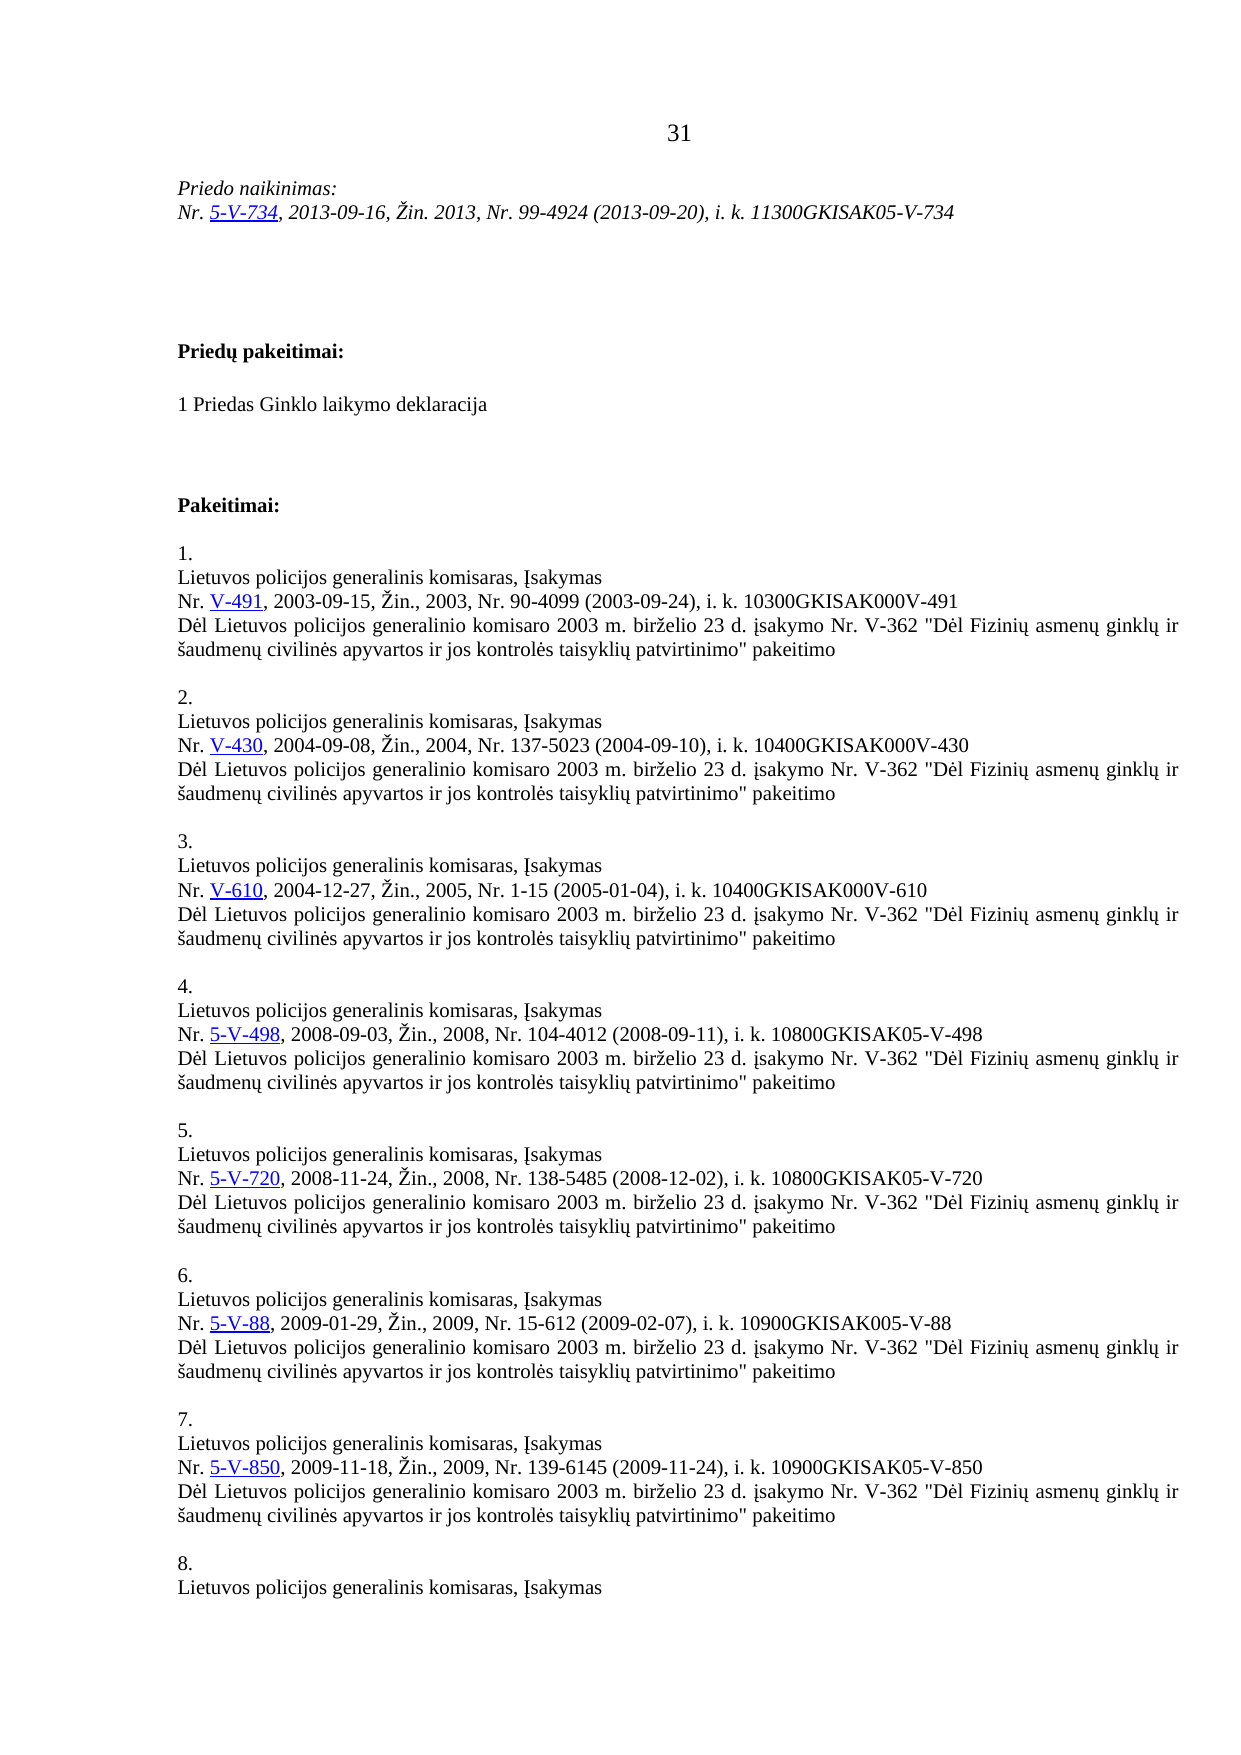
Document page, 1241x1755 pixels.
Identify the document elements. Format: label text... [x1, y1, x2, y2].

text Dėl Lietuvos policijos generalinio komisaro 2003 m. birželio 23 d. įsakymo Nr. V-362 "Dėl Fizinių asmenų ginklų ir šaudmenų civilinės apyvartos ir jos kontrolės taisyklių patvirtinimo" pakeitimo [177, 1190, 1181, 1238]
text Nr. 5-V-850, 2009-11-18, Žin., 2009, Nr. 139-6145 (2009-11-24), i. k. 10900GKISAK05-V-850 [177, 1455, 1181, 1479]
text Lietuvos policijos generalinis komisaras, Įsakymas [177, 853, 1181, 877]
text 3. [177, 829, 1181, 853]
text Nr. V-430, 2004-09-08, Žin., 2004, Nr. 137-5023 (2004-09-10), i. k. 10400GKISAK000V-430 [177, 733, 1181, 757]
text Nr. 5-V-88, 2009-01-29, Žin., 2009, Nr. 15-612 (2009-02-07), i. k. 10900GKISAK005-V-88 [177, 1311, 1181, 1335]
text Lietuvos policijos generalinis komisaras, Įsakymas [177, 1431, 1181, 1455]
text Lietuvos policijos generalinis komisaras, Įsakymas [177, 1575, 1181, 1599]
text 4. [177, 974, 1181, 998]
text Priedo naikinimas: [177, 176, 1181, 200]
text 7. [177, 1407, 1181, 1431]
text 1 Priedas Ginklo laikymo deklaracija [177, 392, 1181, 416]
text Dėl Lietuvos policijos generalinio komisaro 2003 m. birželio 23 d. įsakymo Nr. V-362 "Dėl Fizinių asmenų ginklų ir šaudmenų civilinės apyvartos ir jos kontrolės taisyklių patvirtinimo" pakeitimo [177, 613, 1181, 661]
text Lietuvos policijos generalinis komisaras, Įsakymas [177, 1142, 1181, 1166]
text 1. [177, 541, 1181, 565]
text 8. [177, 1551, 1181, 1575]
text Nr. 5-V-498, 2008-09-03, Žin., 2008, Nr. 104-4012 (2008-09-11), i. k. 10800GKISAK05-V-498 [177, 1022, 1181, 1046]
text Priedų pakeitimai: [177, 339, 1181, 363]
text Nr. 5-V-720, 2008-11-24, Žin., 2008, Nr. 138-5485 (2008-12-02), i. k. 10800GKISAK05-V-720 [177, 1166, 1181, 1190]
text 6. [177, 1262, 1181, 1287]
text Dėl Lietuvos policijos generalinio komisaro 2003 m. birželio 23 d. įsakymo Nr. V-362 "Dėl Fizinių asmenų ginklų ir šaudmenų civilinės apyvartos ir jos kontrolės taisyklių patvirtinimo" pakeitimo [177, 1046, 1181, 1094]
text Nr. V-610, 2004-12-27, Žin., 2005, Nr. 1-15 (2005-01-04), i. k. 10400GKISAK000V-610 [177, 877, 1181, 902]
text Lietuvos policijos generalinis komisaras, Įsakymas [177, 1287, 1181, 1311]
text Lietuvos policijos generalinis komisaras, Įsakymas [177, 998, 1181, 1022]
text 5. [177, 1118, 1181, 1142]
text Dėl Lietuvos policijos generalinio komisaro 2003 m. birželio 23 d. įsakymo Nr. V-362 "Dėl Fizinių asmenų ginklų ir šaudmenų civilinės apyvartos ir jos kontrolės taisyklių patvirtinimo" pakeitimo [177, 1335, 1181, 1383]
text Lietuvos policijos generalinis komisaras, Įsakymas [177, 565, 1181, 589]
text 2. [177, 685, 1181, 709]
text Nr. 5-V-734, 2013-09-16, Žin. 2013, Nr. 99-4924 (2013-09-20), i. k. 11300GKISAK05-V-734 [177, 200, 1181, 224]
text Nr. V-491, 2003-09-15, Žin., 2003, Nr. 90-4099 (2003-09-24), i. k. 10300GKISAK000V-491 [177, 589, 1181, 613]
text Dėl Lietuvos policijos generalinio komisaro 2003 m. birželio 23 d. įsakymo Nr. V-362 "Dėl Fizinių asmenų ginklų ir šaudmenų civilinės apyvartos ir jos kontrolės taisyklių patvirtinimo" pakeitimo [177, 1479, 1181, 1527]
text Pakeitimai: [177, 492, 1181, 517]
text Dėl Lietuvos policijos generalinio komisaro 2003 m. birželio 23 d. įsakymo Nr. V-362 "Dėl Fizinių asmenų ginklų ir šaudmenų civilinės apyvartos ir jos kontrolės taisyklių patvirtinimo" pakeitimo [177, 902, 1181, 950]
text Dėl Lietuvos policijos generalinio komisaro 2003 m. birželio 23 d. įsakymo Nr. V-362 "Dėl Fizinių asmenų ginklų ir šaudmenų civilinės apyvartos ir jos kontrolės taisyklių patvirtinimo" pakeitimo [177, 757, 1181, 805]
text Lietuvos policijos generalinis komisaras, Įsakymas [177, 709, 1181, 733]
